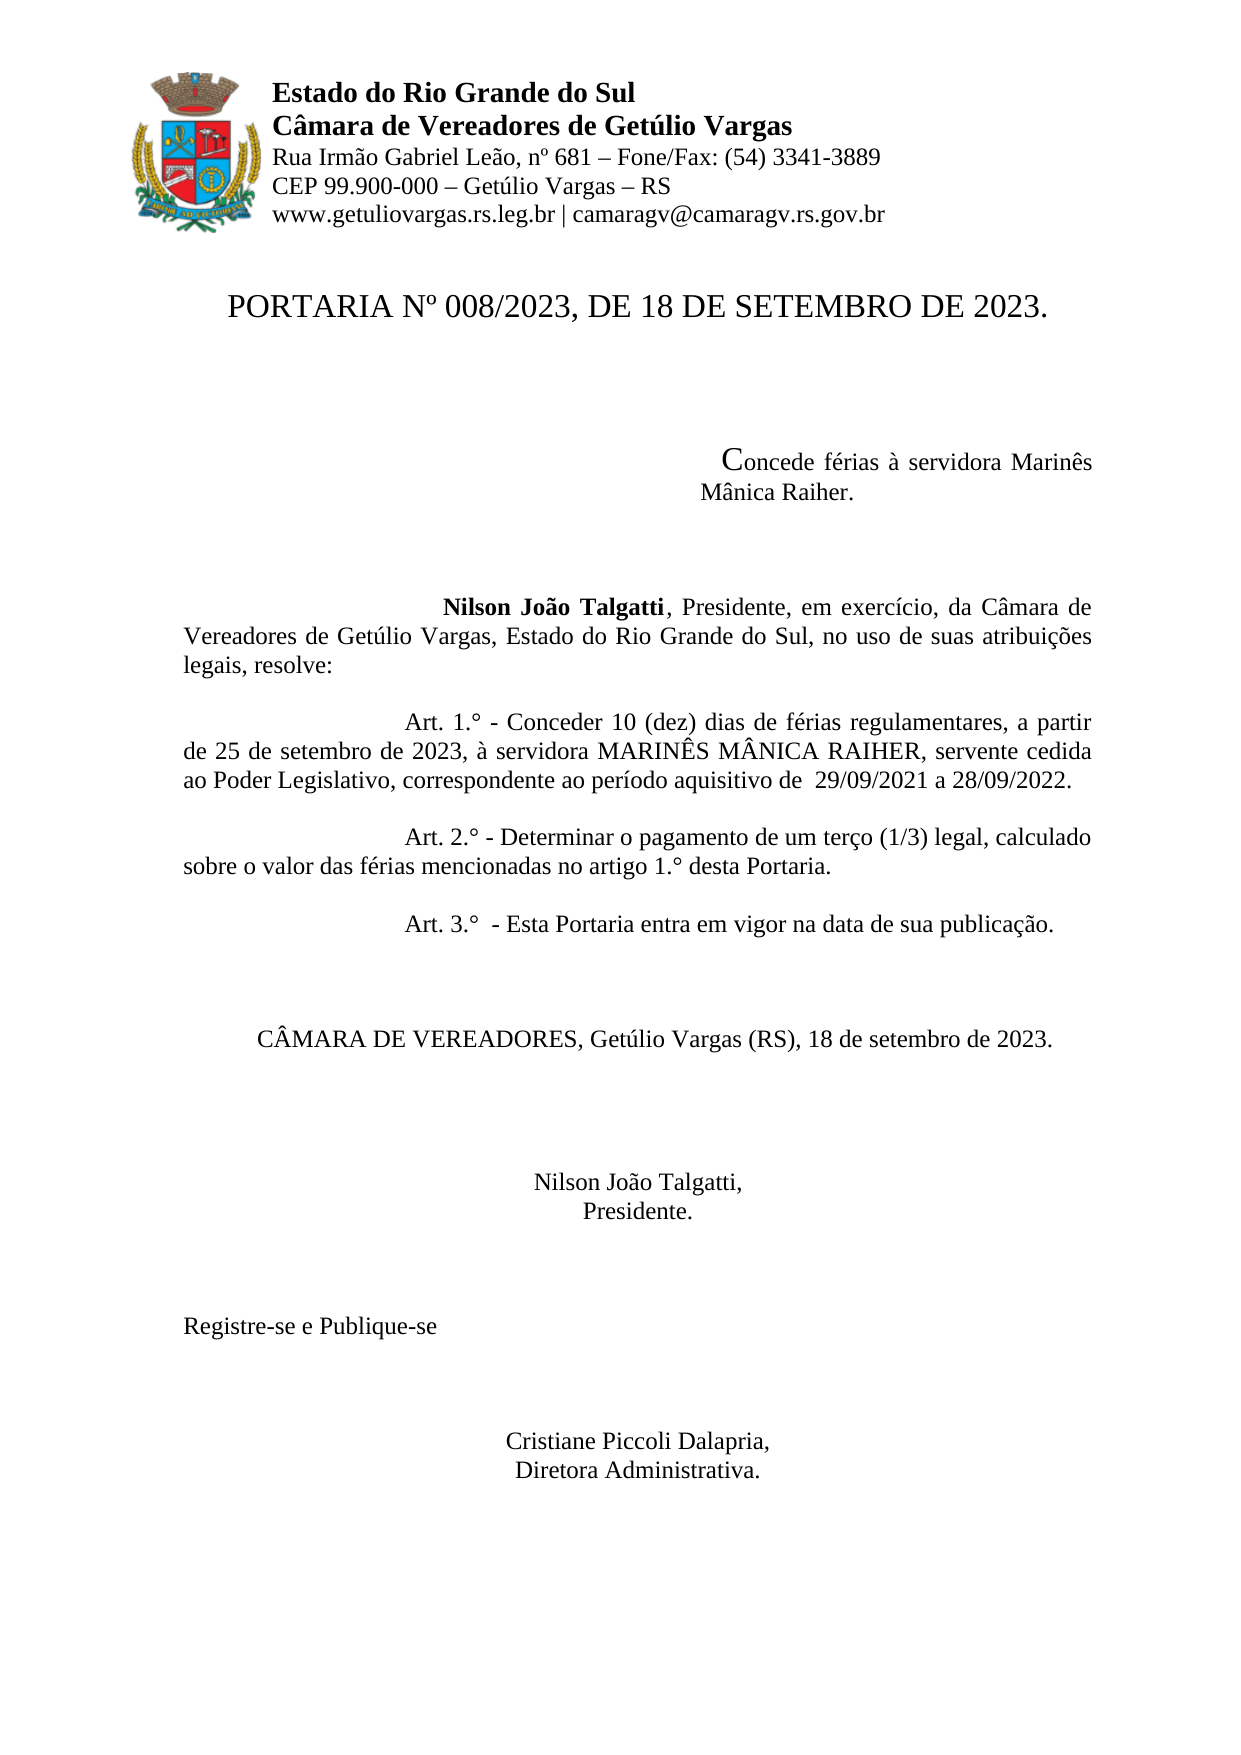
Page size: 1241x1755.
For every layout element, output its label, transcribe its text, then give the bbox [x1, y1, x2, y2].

text CÂMARA DE VEREADORES, Getúlio Vargas (RS), 18 de setembro de 2023. [257, 1024, 1093, 1052]
text Nilson João Talgatti, Presidente, em exercício, da Câmara de Vereadores de Getúlio Vargas, Estado do Rio Grande do Sul, no uso de suas atribuições legais, resolve: [183, 592, 1093, 679]
text Art. 3.° - Esta Portaria entra em vigor na data de sua publicação. [183, 909, 1093, 937]
text Registre-se e Publique-se [183, 1311, 1093, 1340]
text Cristiane Piccoli Dalapria, [183, 1426, 1093, 1455]
text Presidente. [183, 1196, 1093, 1225]
text Art. 2.° - Determinar o pagamento de um terço (1/3) legal, calculado sobre o valor das férias mencionadas no artigo 1.° desta Portaria. [183, 822, 1093, 880]
text Nilson João Talgatti, [183, 1167, 1093, 1196]
text Art. 1.° - Conceder 10 (dez) dias de férias regulamentares, a partir de 25 de setembro de 2023, à servidora MARINÊS MÂNICA RAIHER, servente cedida ao Poder Legislativo, correspondente ao período aquisitivo de 29/09/2021 a 28/09/2022. [183, 707, 1093, 794]
text Concede férias à servidora Marinês Mânica Raiher. [631, 439, 1093, 506]
text Diretora Administrativa. [183, 1455, 1093, 1484]
text PORTARIA Nº 008/2023, DE 18 DE SETEMBRO DE 2023. [183, 286, 1093, 324]
